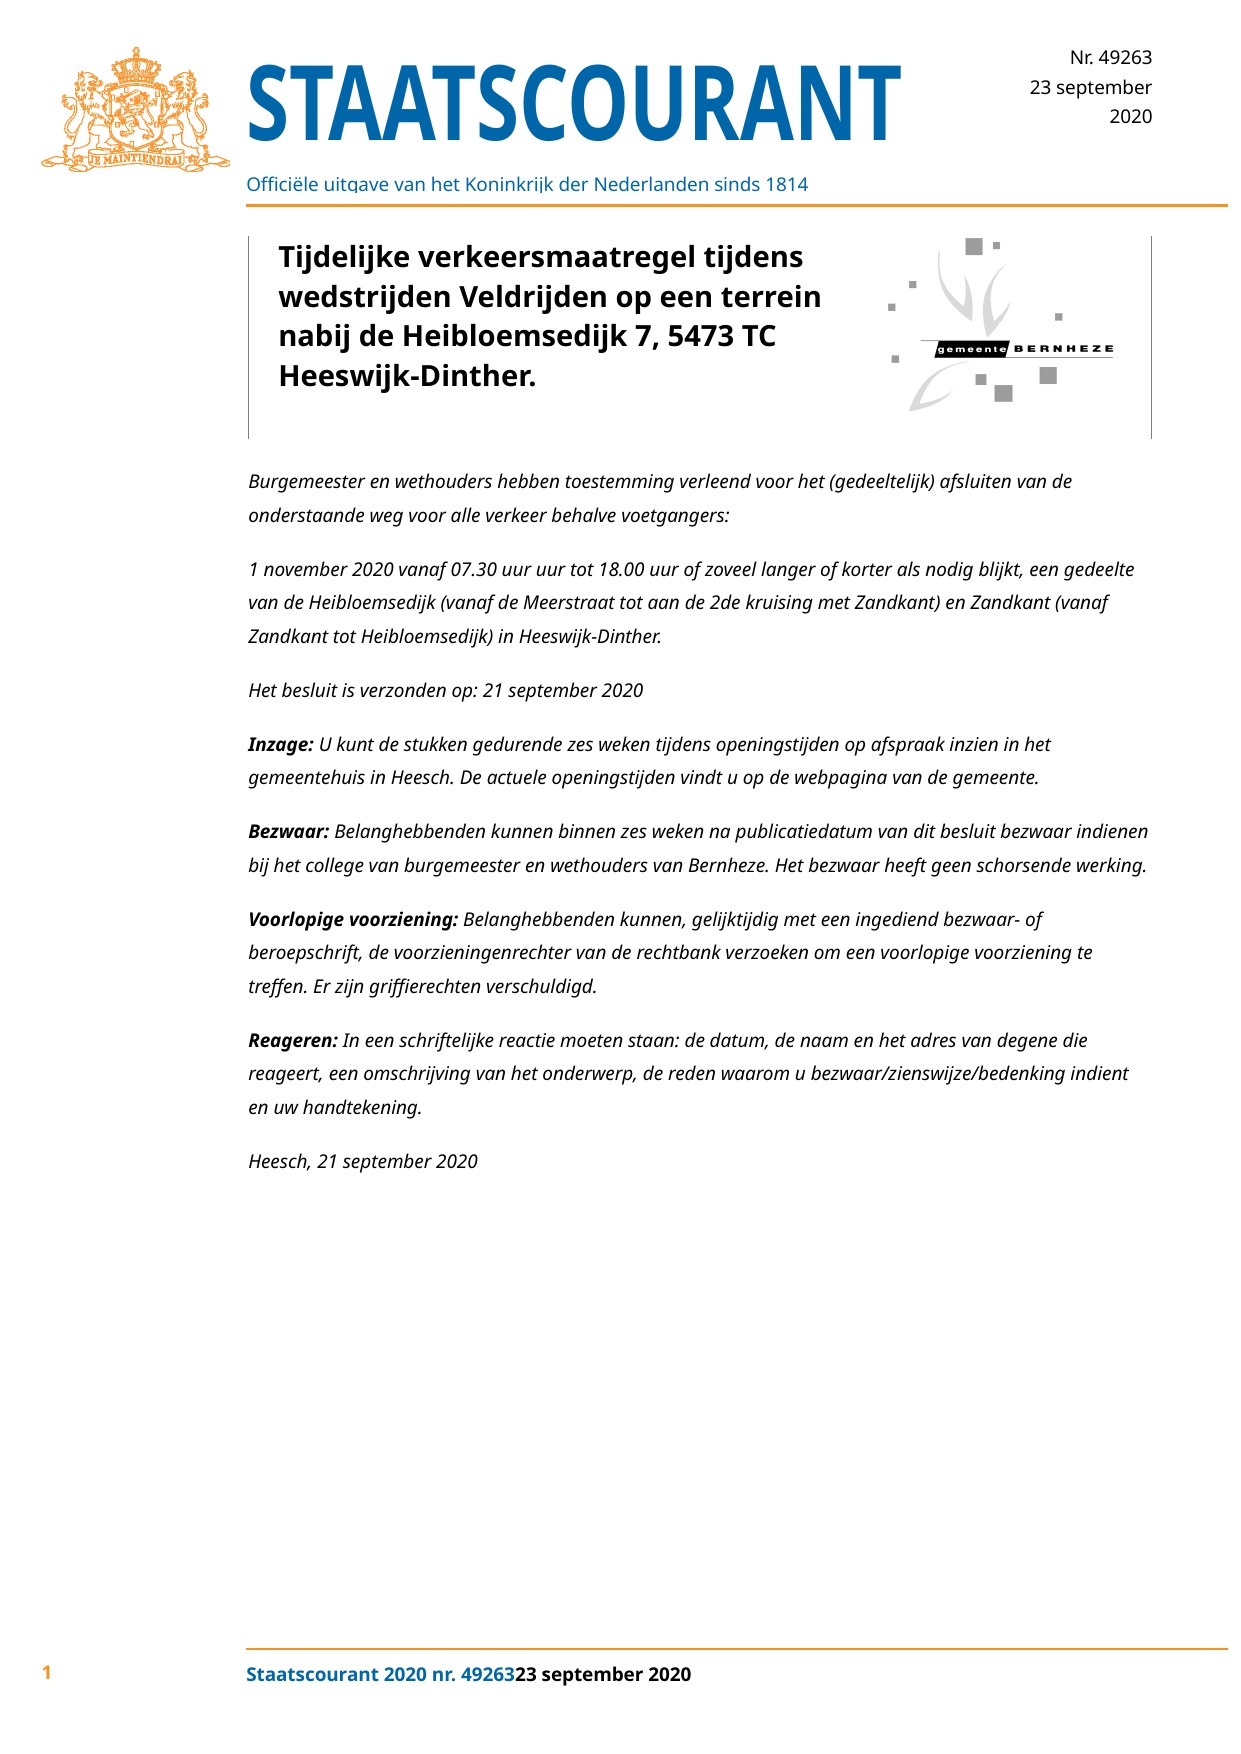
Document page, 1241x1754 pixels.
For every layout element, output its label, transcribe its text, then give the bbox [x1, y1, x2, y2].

picture [41, 47, 231, 172]
text Het besluit is verzonden op: 21 september 2020 [248, 677, 1152, 703]
table_header Tijdelijke verkeersmaatregel tijdens wedstrijden Veldrijden op een terrein nabij de Heibloemsedijk 7, 5473 TC Heeswijk-Dinther. [249, 236, 850, 439]
table_header [850, 236, 886, 413]
text Burgemeester en wethouders hebben toestemming verleend voor het (gedeeltelijk) afsluiten van de onderstaande weg voor alle verkeer behalve voetgangers: [248, 469, 1152, 528]
text Bezwaar: Belanghebbenden kunnen binnen zes weken na publicatiedatum van dit besluit bezwaar indienen bij het college van burgemeester en wethouders van Bernheze. Het bezwaar heeft geen schorsende werking. [248, 819, 1152, 878]
table_header [850, 414, 1151, 439]
text 1 november 2020 vanaf 07.30 uur uur tot 18.00 uur of zoveel langer of korter als nodig blijkt, een gedeelte van de Heibloemsedijk (vanaf de Meerstraat tot aan de 2de kruising met Zandkant) en Zandkant (vanaf Zandkant tot Heibloemsedijk) in Heeswijk-Dinther. [248, 556, 1152, 649]
text Inzage: U kunt de stukken gedurende zes weken tijdens openingstijden op afspraak inzien in het gemeentehuis in Heesch. De actuele openingstijden vindt u op de webpagina van de gemeente. [248, 731, 1152, 790]
picture [886, 236, 1115, 414]
text Reageren: In een schriftelijke reactie moeten staan: de datum, de naam en het adres van degene die reageert, een omschrijving van het onderwerp, de reden waarom u bezwaar/zienswijze/bedenking indient en uw handtekening. [248, 1027, 1152, 1120]
text Voorlopige voorziening: Belanghebbenden kunnen, gelijktijdig met een ingediend bezwaar- of beroepschrift, de voorzieningenrechter van de rechtbank verzoeken om een voorlopige voorziening te treffen. Er zijn griffierechten verschuldigd. [248, 906, 1152, 999]
text Heesch, 21 september 2020 [248, 1148, 1152, 1174]
table_header [1115, 236, 1151, 413]
